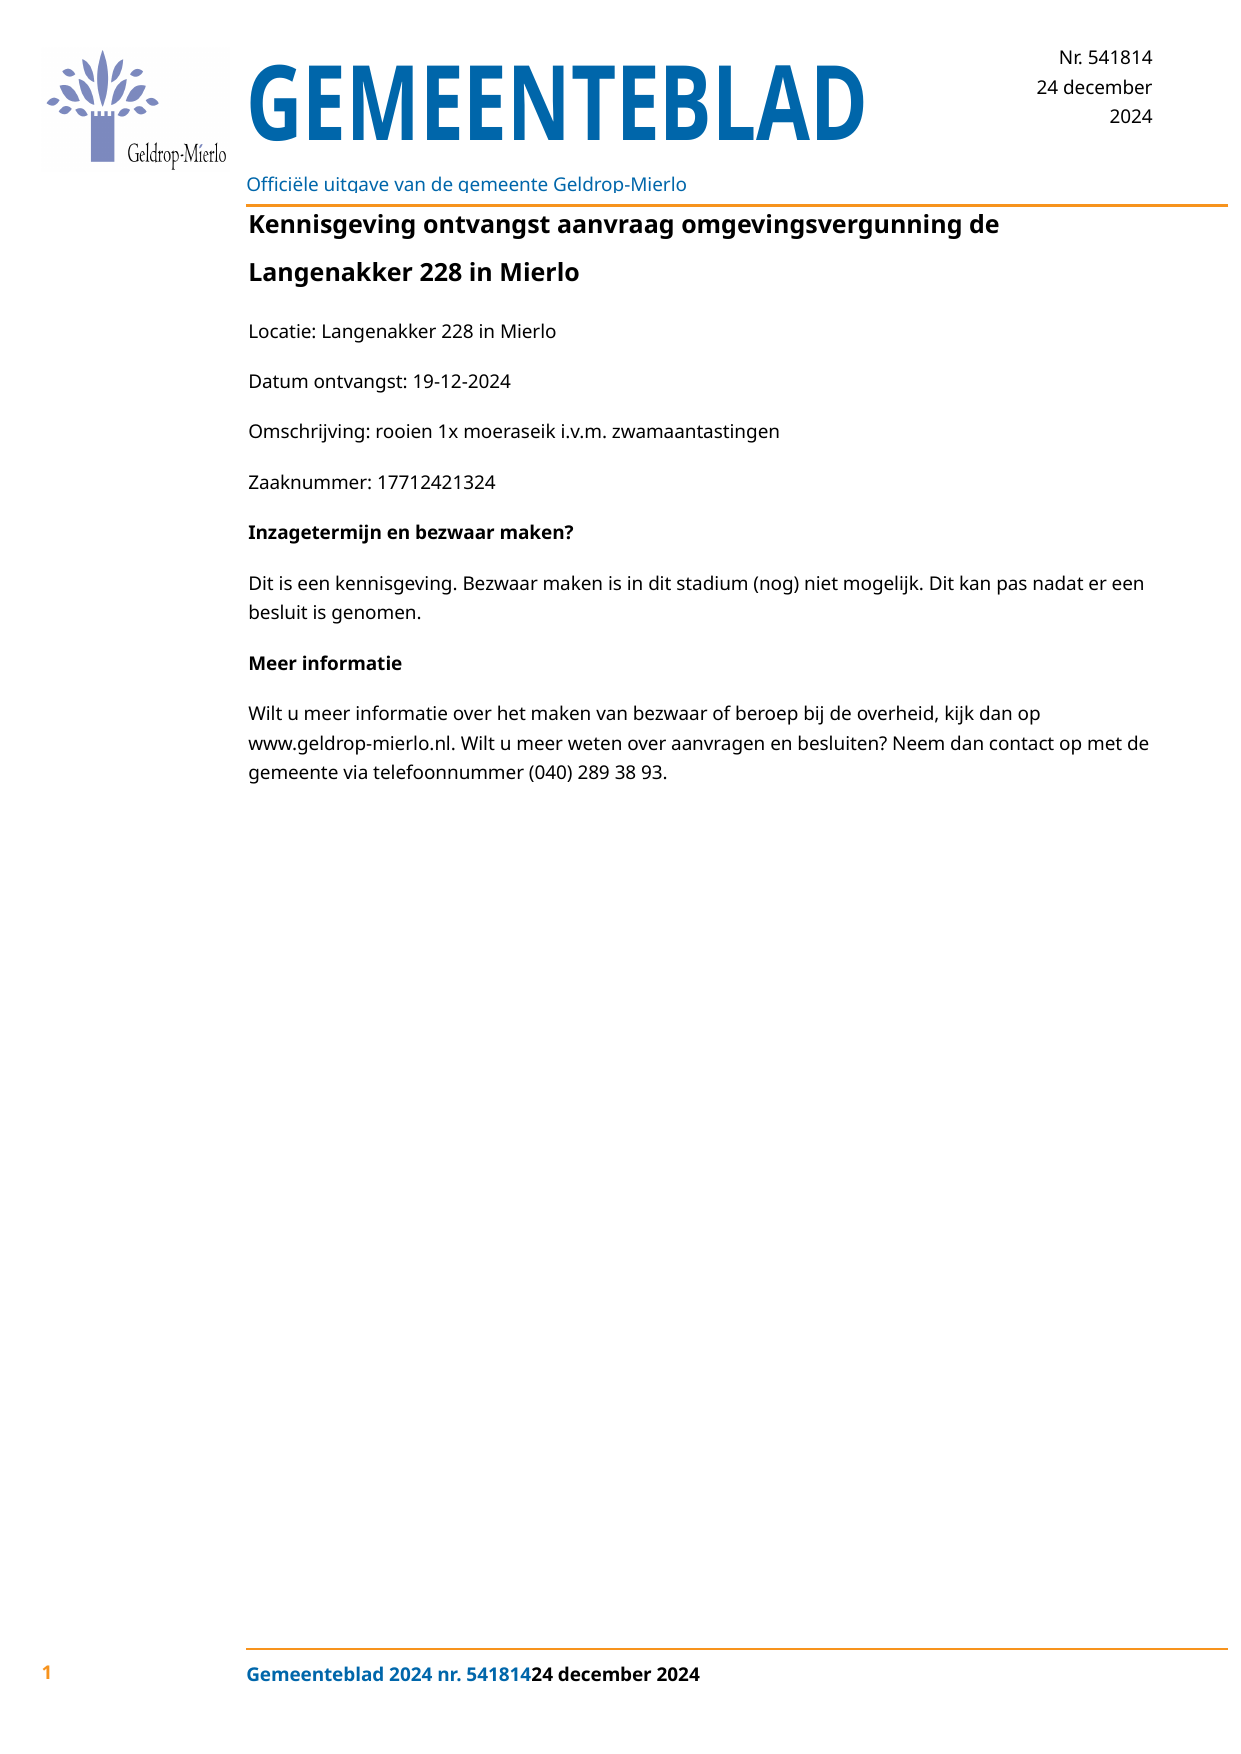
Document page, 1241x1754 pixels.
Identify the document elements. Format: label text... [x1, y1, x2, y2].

text Wilt u meer informatie over het maken van bezwaar of beroep bij de overheid, kijk dan op www.geldrop-mierlo.nl. Wilt u meer weten over aanvragen en besluiten? Neem dan contact op met de gemeente via telefoonnummer (040) 289 38 93. [248, 700, 1152, 785]
text Dit is een kennisgeving. Bezwaar maken is in dit stadium (nog) niet mogelijk. Dit kan pas nadat er een besluit is genomen. [248, 570, 1152, 625]
text Omschrijving: rooien 1x moeraseik i.v.m. zwamaantastingen [248, 419, 1152, 444]
text Meer informatie [248, 650, 1152, 676]
text Inzagetermijn en bezwaar maken? [248, 519, 1152, 545]
picture [41, 47, 231, 172]
text Zaaknummer: 17712421324 [248, 469, 1152, 495]
text Locatie: Langenakker 228 in Mierlo [248, 318, 1152, 344]
text Kennisgeving ontvangst aanvraag omgevingsvergunning de Langenakker 228 in Mierlo [248, 207, 1152, 288]
text Datum ontvangst: 19-12-2024 [248, 368, 1152, 394]
